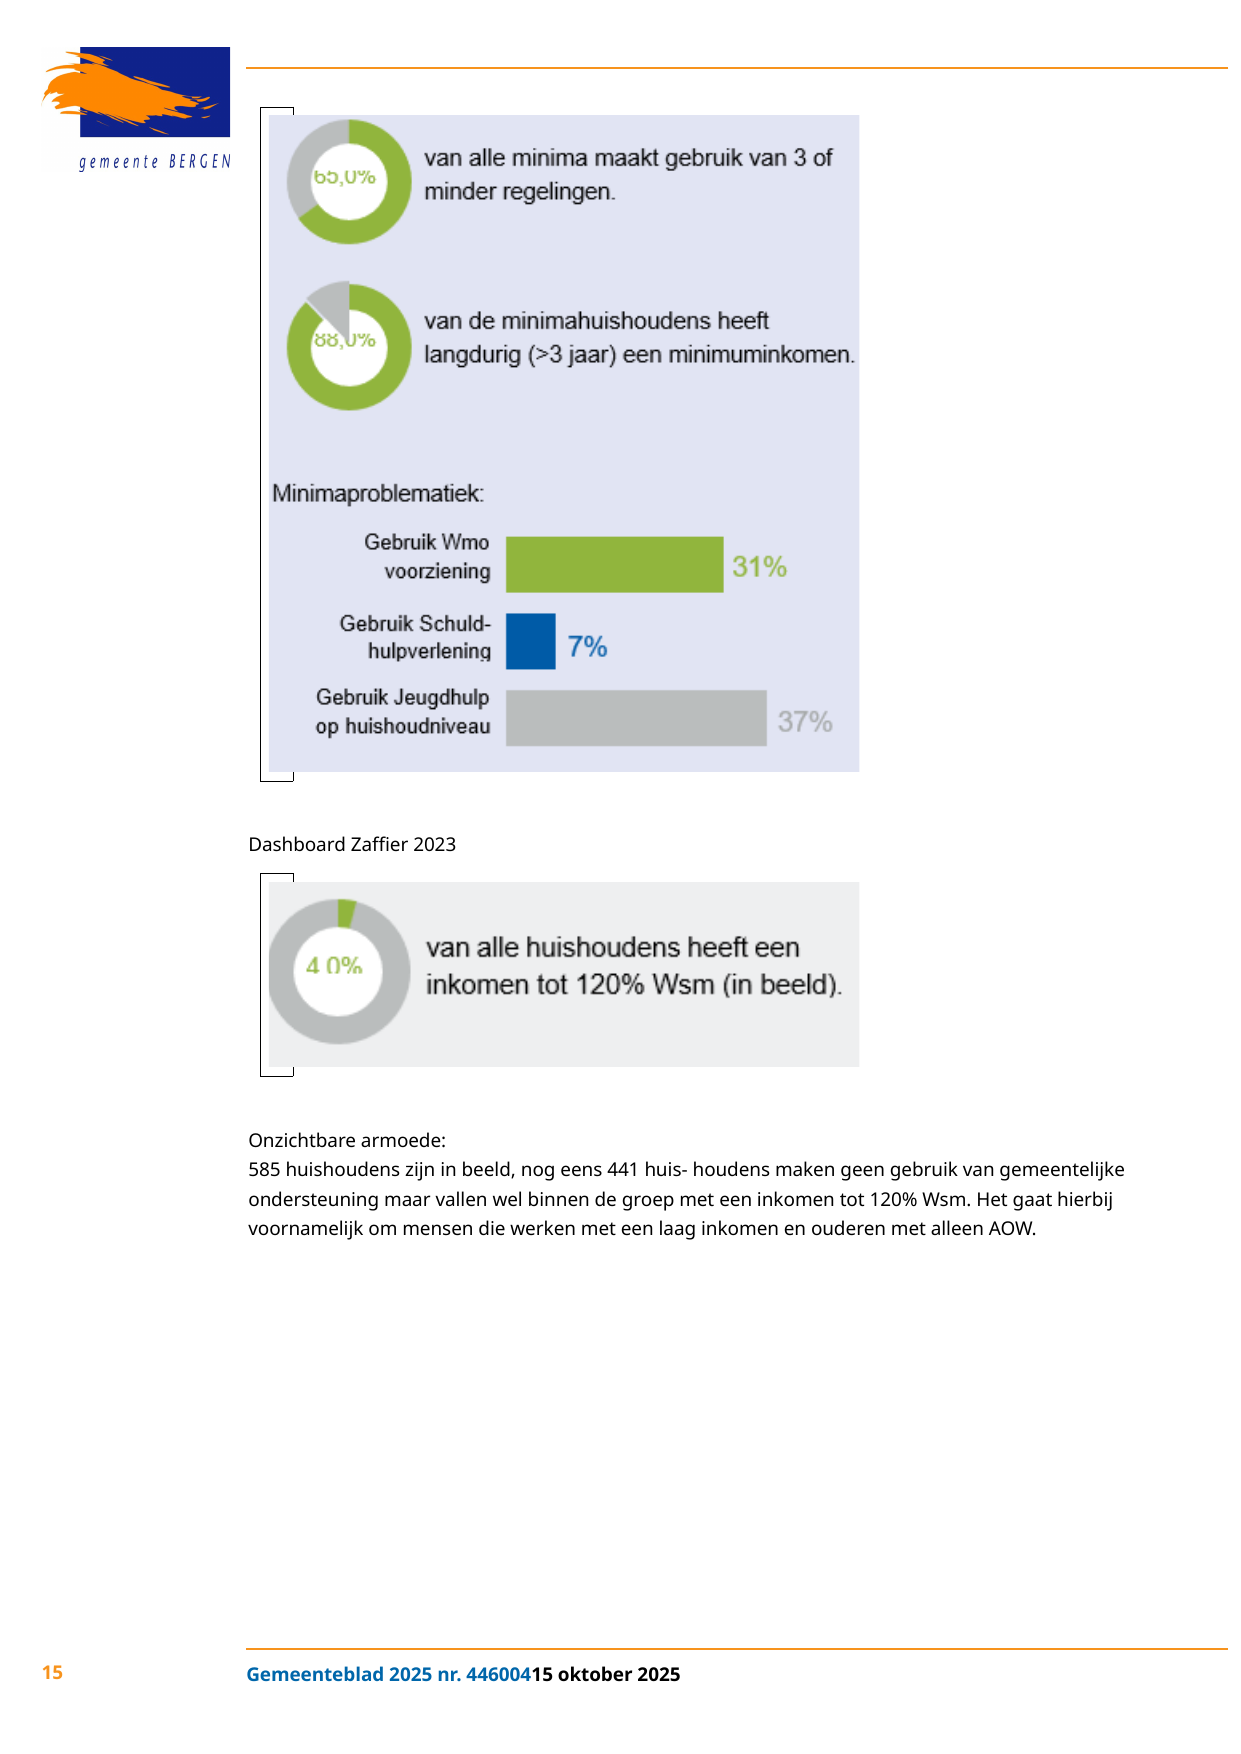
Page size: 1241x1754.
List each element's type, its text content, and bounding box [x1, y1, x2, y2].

text 585 huishoudens zijn in beeld, nog eens 441 huis- houdens maken geen gebruik van gemeentelijke ondersteuning maar vallen wel binnen de groep met een inkomen tot 120% Wsm. Het gaat hierbij voornamelijk om mensen die werken met een laag inkomen en ouderen met alleen AOW. [248, 1156, 1152, 1241]
picture [41, 47, 231, 172]
picture [268, 115, 860, 772]
picture [268, 882, 860, 1067]
text Onzichtbare armoede: [248, 1127, 1152, 1152]
text Dashboard Zaffier 2023 [248, 832, 1152, 857]
